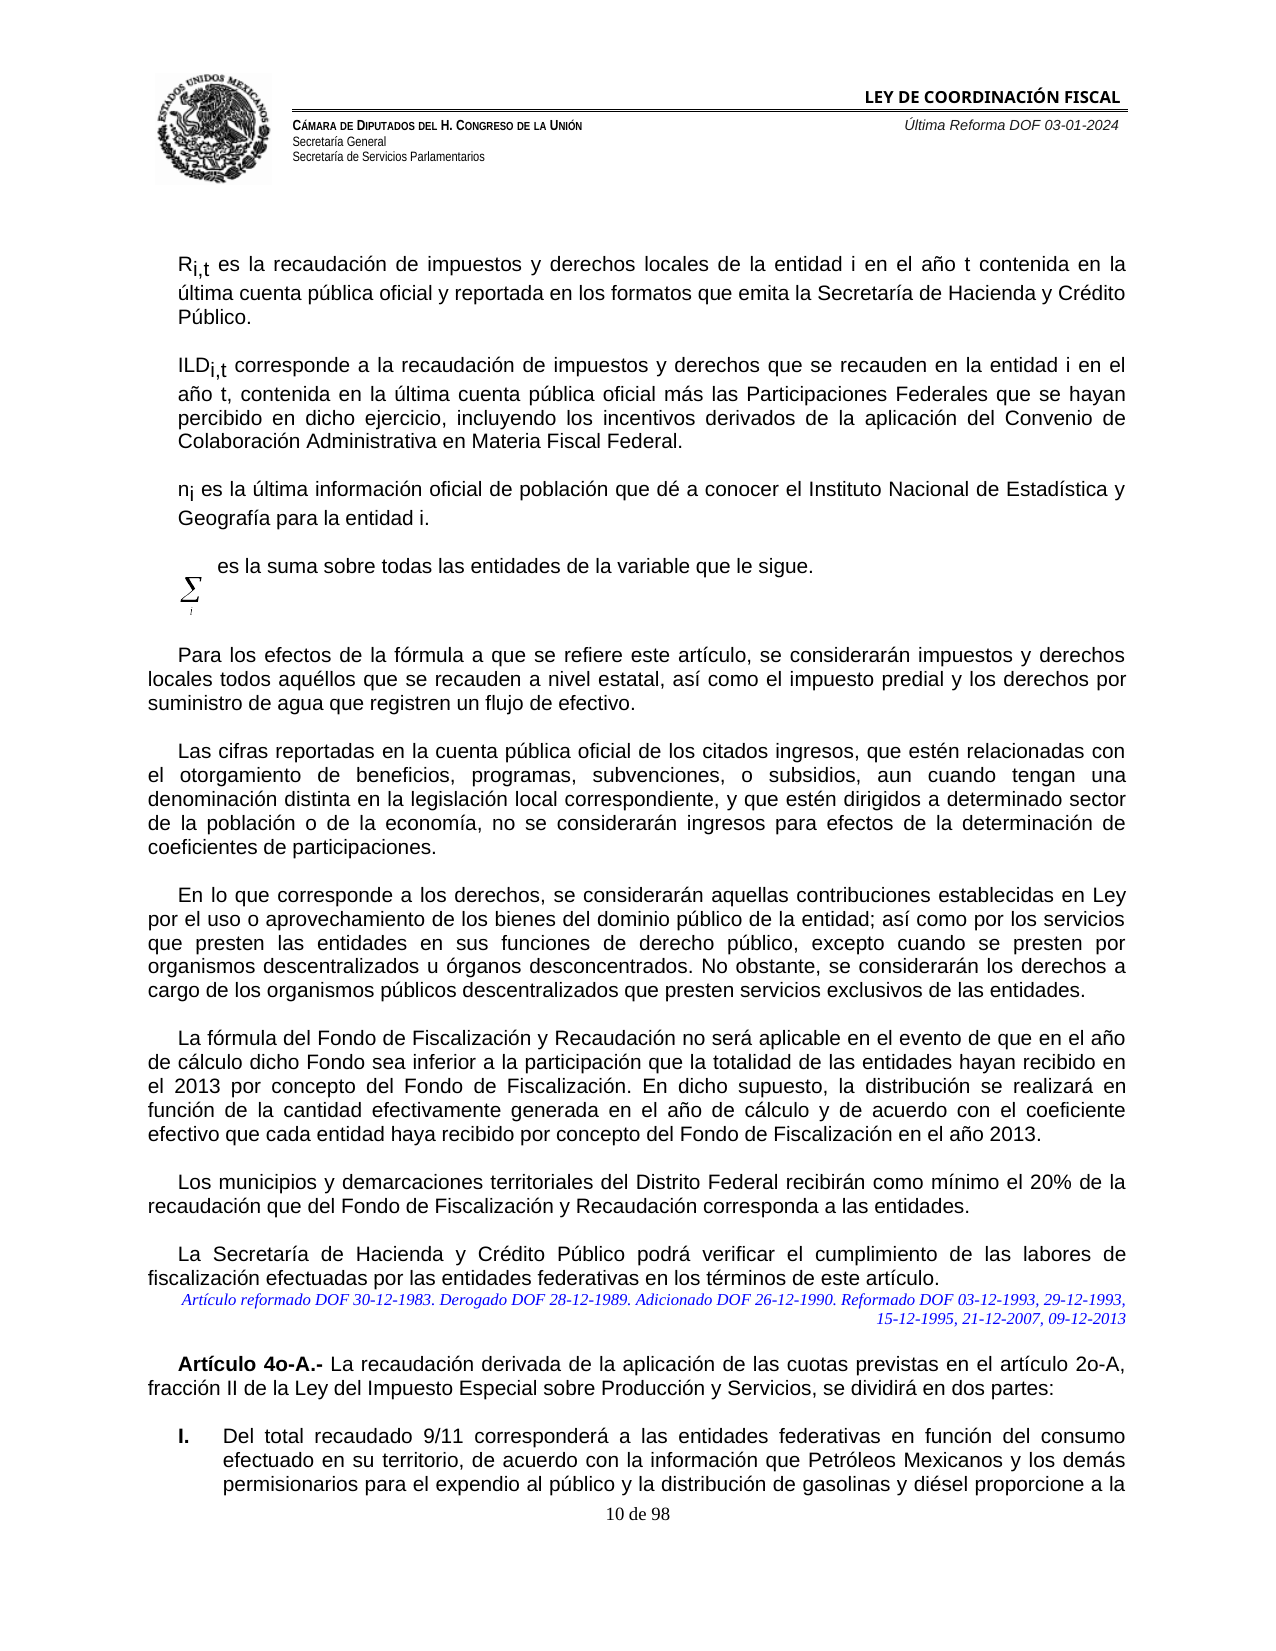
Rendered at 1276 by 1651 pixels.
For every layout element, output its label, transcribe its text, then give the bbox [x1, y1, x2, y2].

text ni es la última información oficial de población que dé a conocer el Instituto Nacional de Estadística y Geografía para la entidad i. [178, 477, 1127, 530]
text Artículo 4o-A.- La recaudación derivada de la aplicación de las cuotas previstas en el artículo 2o-A, fracción II de la Ley del Impuesto Especial sobre Producción y Servicios, se dividirá en dos partes: [148, 1352, 1127, 1400]
text I. Del total recaudado 9/11 corresponderá a las entidades federativas en función del consumo efectuado en su territorio, de acuerdo con la información que Petróleos Mexicanos y los demás permisionarios para el expendio al público y la distribución de gasolinas y diésel proporcione a la [178, 1424, 1127, 1496]
text La Secretaría de Hacienda y Crédito Público podrá verificar el cumplimiento de las labores de fiscalización efectuadas por las entidades federativas en los términos de este artículo. [148, 1242, 1127, 1290]
text es la suma sobre todas las entidades de la variable que le sigue. [178, 554, 1127, 619]
text La fórmula del Fondo de Fiscalización y Recaudación no será aplicable en el evento de que en el año de cálculo dicho Fondo sea inferior a la participación que la totalidad de las entidades hayan recibido en el 2013 por concepto del Fondo de Fiscalización. En dicho supuesto, la distribución se realizará en función de la cantidad efectivamente generada en el año de cálculo y de acuerdo con el coeficiente efectivo que cada entidad haya recibido por concepto del Fondo de Fiscalización en el año 2013. [148, 1026, 1127, 1146]
text En lo que corresponde a los derechos, se considerarán aquellas contribuciones establecidas en Ley por el uso o aprovechamiento de los bienes del dominio público de la entidad; así como por los servicios que presten las entidades en sus funciones de derecho público, excepto cuando se presten por organismos descentralizados u órganos desconcentrados. No obstante, se considerarán los derechos a cargo de los organismos públicos descentralizados que presten servicios exclusivos de las entidades. [148, 882, 1127, 1002]
text Artículo reformado DOF 30-12-1983. Derogado DOF 28-12-1989. Adicionado DOF 26-12-1990. Reformado DOF 03-12-1993, 29-12-1993, [148, 1290, 1127, 1309]
text 15-12-1995, 21-12-2007, 09-12-2013 [148, 1309, 1127, 1328]
text Para los efectos de la fórmula a que se refiere este artículo, se considerarán impuestos y derechos locales todos aquéllos que se recauden a nivel estatal, así como el impuesto predial y los derechos por suministro de agua que registren un flujo de efectivo. [148, 643, 1127, 715]
text Los municipios y demarcaciones territoriales del Distrito Federal recibirán como mínimo el 20% de la recaudación que del Fondo de Fiscalización y Recaudación corresponda a las entidades. [148, 1170, 1127, 1218]
text ILDi,t corresponde a la recaudación de impuestos y derechos que se recauden en la entidad i en el año t, contenida en la última cuenta pública oficial más las Participaciones Federales que se hayan percibido en dicho ejercicio, incluyendo los incentivos derivados de la aplicación del Convenio de Colaboración Administrativa en Materia Fiscal Federal. [178, 353, 1127, 453]
text Ri,t es la recaudación de impuestos y derechos locales de la entidad i en el año t contenida en la última cuenta pública oficial y reportada en los formatos que emita la Secretaría de Hacienda y Crédito Público. [178, 252, 1127, 329]
text Las cifras reportadas en la cuenta pública oficial de los citados ingresos, que estén relacionadas con el otorgamiento de beneficios, programas, subvenciones, o subsidios, aun cuando tengan una denominación distinta en la legislación local correspondiente, y que estén dirigidos a determinado sector de la población o de la economía, no se considerarán ingresos para efectos de la determinación de coeficientes de participaciones. [148, 739, 1127, 858]
